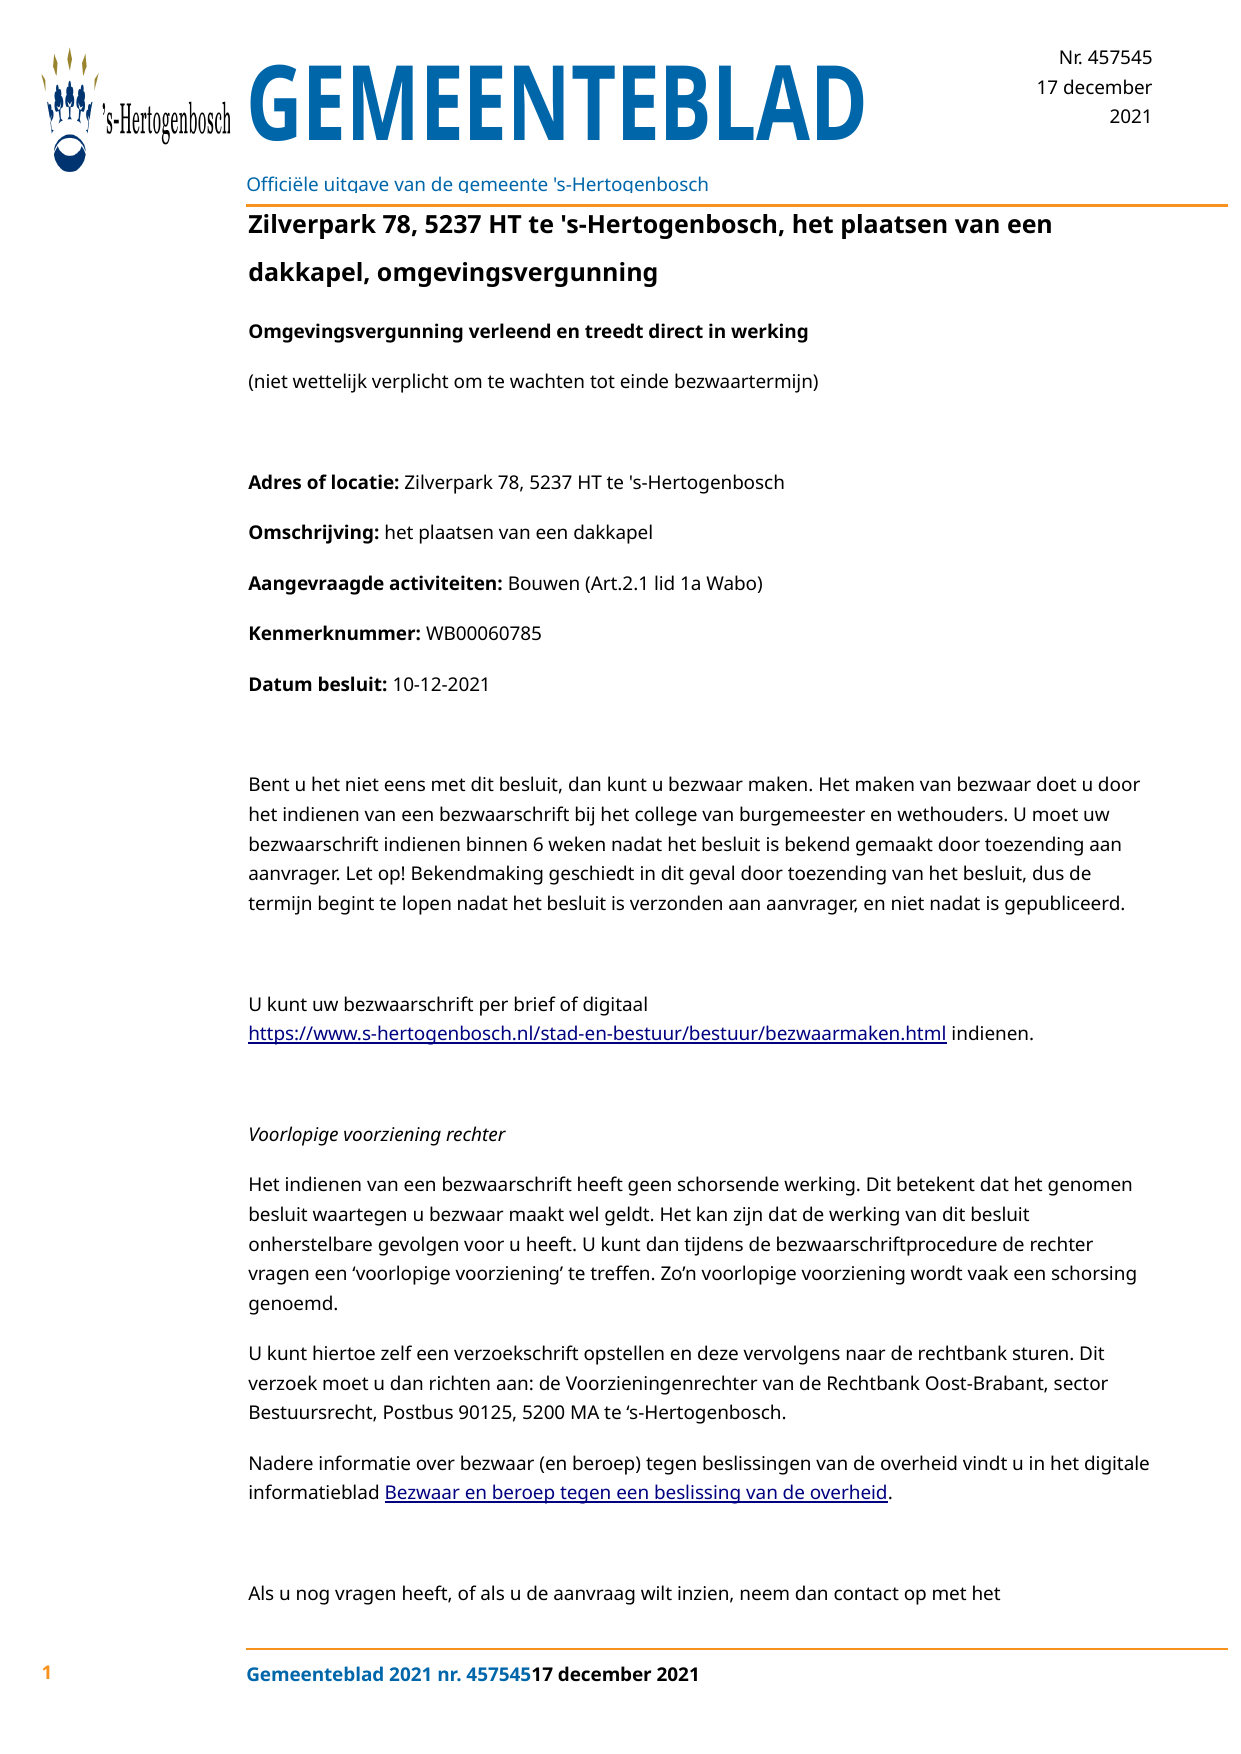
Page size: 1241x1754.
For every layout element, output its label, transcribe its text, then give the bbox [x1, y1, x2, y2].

text Nadere informatie over bezwaar (en beroep) tegen beslissingen van de overheid vindt u in het digitale informatieblad Bezwaar en beroep tegen een beslissing van de overheid. [248, 1450, 1152, 1505]
text (niet wettelijk verplicht om te wachten tot einde bezwaartermijn) [248, 368, 1152, 394]
text U kunt uw bezwaarschrift per brief of digitaal https://www.s-hertogenbosch.nl/stad-en-bestuur/bestuur/bezwaarmaken.html indienen. [248, 991, 1152, 1046]
text Voorlopige voorziening rechter [248, 1121, 1152, 1147]
text Bent u het niet eens met dit besluit, dan kunt u bezwaar maken. Het maken van bezwaar doet u door het indienen van een bezwaarschrift bij het college van burgemeester en wethouders. U moet uw bezwaarschrift indienen binnen 6 weken nadat het besluit is bekend gemaakt door toezending aan aanvrager. Let op! Bekendmaking geschiedt in dit geval door toezending van het besluit, dus de termijn begint te lopen nadat het besluit is verzonden aan aanvrager, en niet nadat is gepubliceerd. [248, 772, 1152, 916]
text Omschrijving: het plaatsen van een dakkapel [248, 519, 1152, 545]
text Als u nog vragen heeft, of als u de aanvraag wilt inzien, neem dan contact op met het [248, 1580, 1152, 1606]
text Het indienen van een bezwaarschrift heeft geen schorsende werking. Dit betekent dat het genomen besluit waartegen u bezwaar maakt wel geldt. Het kan zijn dat de werking van dit besluit onherstelbare gevolgen voor u heeft. U kunt dan tijdens de bezwaarschriftprocedure de rechter vragen een ‘voorlopige voorziening’ te treffen. Zo’n voorlopige voorziening wordt vaak een schorsing genoemd. [248, 1172, 1152, 1316]
text Kenmerknummer: WB00060785 [248, 620, 1152, 646]
text Datum besluit: 10-12-2021 [248, 671, 1152, 697]
text U kunt hiertoe zelf een verzoekschrift opstellen en deze vervolgens naar de rechtbank sturen. Dit verzoek moet u dan richten aan: de Voorzieningenrechter van de Rechtbank Oost-Brabant, sector Bestuursrecht, Postbus 90125, 5200 MA te ‘s-Hertogenbosch. [248, 1340, 1152, 1425]
picture [41, 47, 231, 172]
text Aangevraagde activiteiten: Bouwen (Art.2.1 lid 1a Wabo) [248, 570, 1152, 596]
text Omgevingsvergunning verleend en treedt direct in werking [248, 318, 1152, 344]
text Adres of locatie: Zilverpark 78, 5237 HT te 's-Hertogenbosch [248, 469, 1152, 495]
text Zilverpark 78, 5237 HT te 's-Hertogenbosch, het plaatsen van een dakkapel, omgevingsvergunning [248, 207, 1152, 288]
